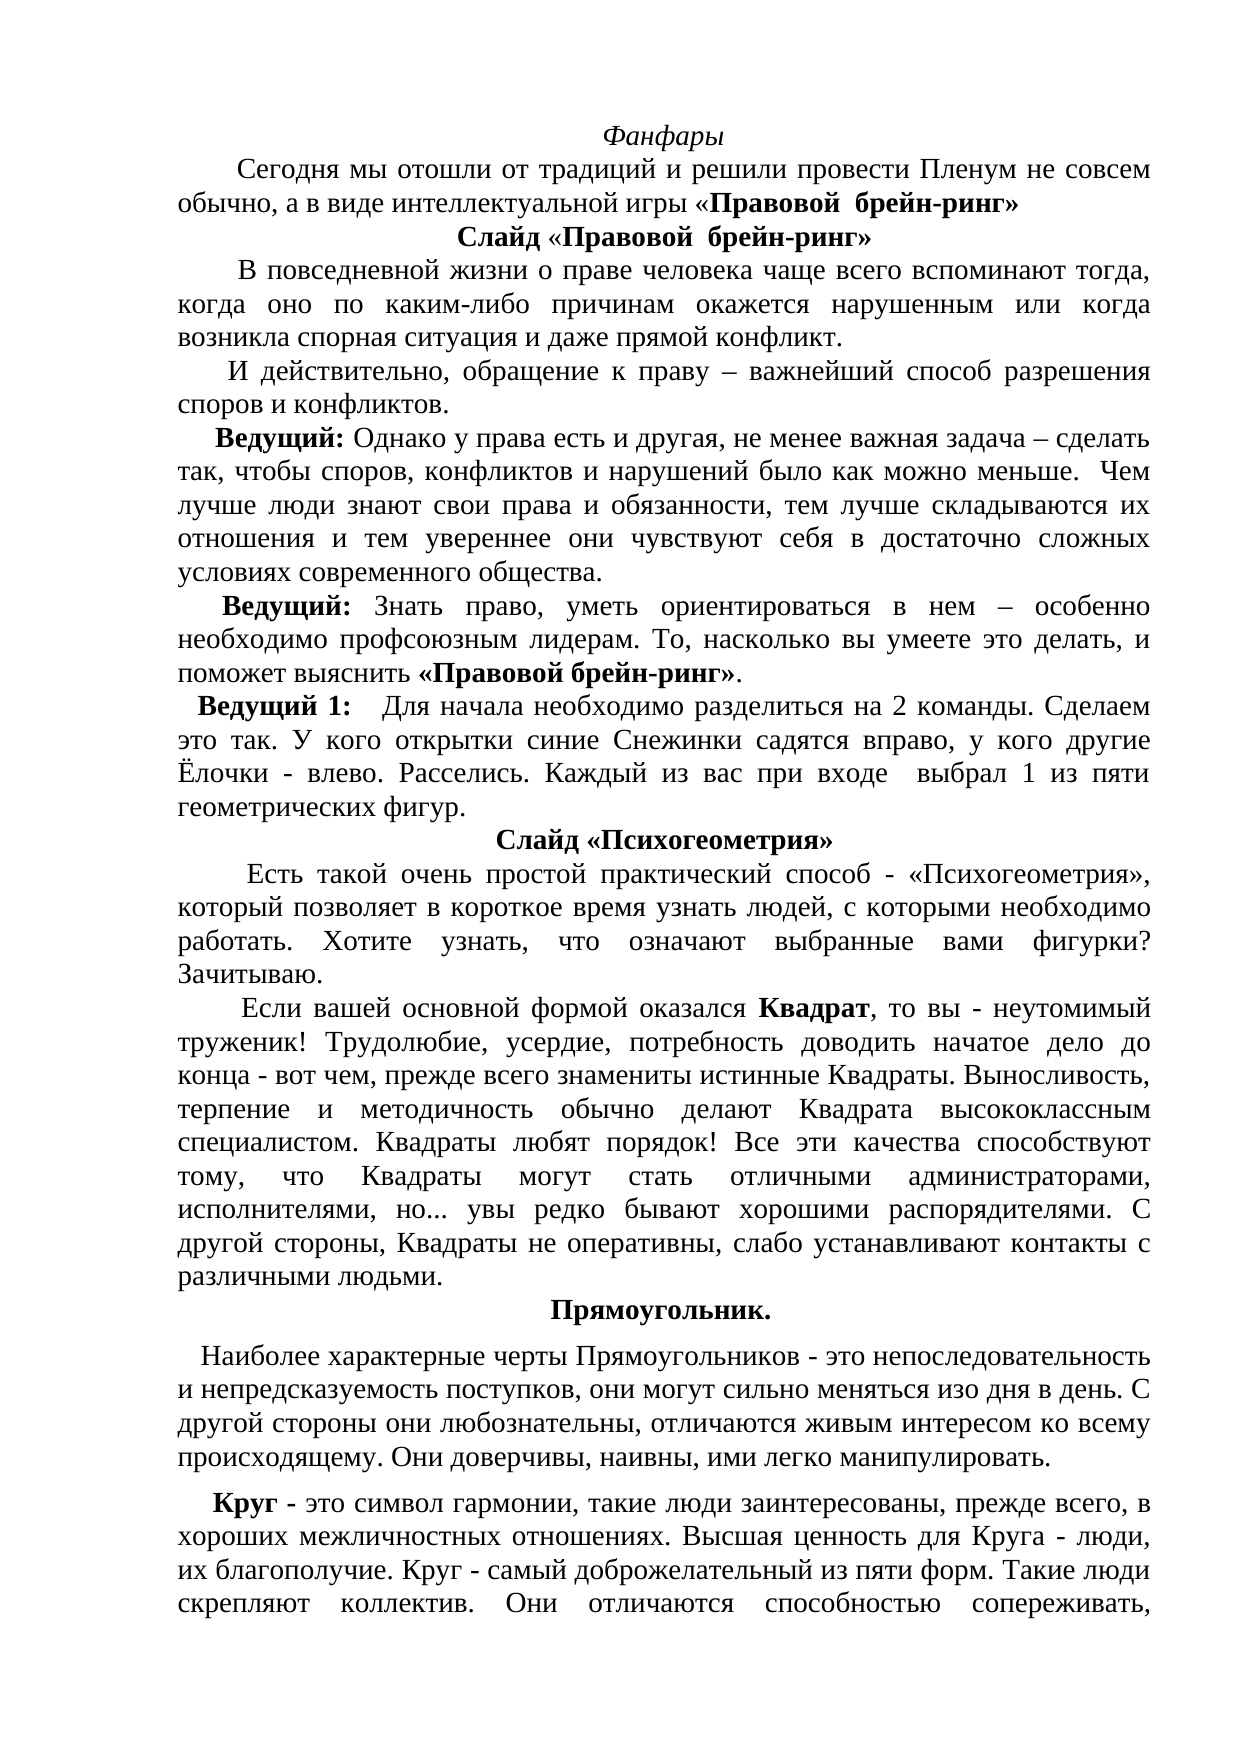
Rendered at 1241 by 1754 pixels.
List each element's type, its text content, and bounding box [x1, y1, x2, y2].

text Если вашей основной формой оказался Квадрат, то вы - неутомимый труженик! Трудолюбие, усердие, потребность доводить начатое дело до конца - вот чем, прежде всего знамениты истинные Квадраты. Выносливость, терпение и методичность обычно делают Квадрата высококлассным специалистом. Квадраты любят порядок! Все эти качества способствуют тому, что Квадраты могут стать отличными администраторами, исполнителями, но... увы редко бывают хорошими распорядителями. С другой стороны, Квадраты не оперативны, слабо устанавливают контакты с различными людьми. [177, 990, 1152, 1292]
text Ведущий: Знать право, уметь ориентироваться в нем – особенно необходимо профсоюзным лидерам. То, насколько вы умеете это делать, и поможет выяснить «Правовой брейн-ринг». [177, 588, 1152, 688]
text Сегодня мы отошли от традиций и решили провести Пленум не совсем обычно, а в виде интеллектуальной игры «Правовой брейн-ринг» [177, 152, 1152, 219]
text Прямоугольник. [177, 1292, 1152, 1326]
text В повседневной жизни о праве человека чаще всего вспоминают тогда, когда оно по каким-либо причинам окажется нарушенным или когда возникла спорная ситуация и даже прямой конфликт. [177, 252, 1152, 353]
text Слайд «Психогеометрия» [177, 822, 1152, 856]
text Круг - это символ гармонии, такие люди заинтересованы, прежде всего, в хороших межличностных отношениях. Высшая ценность для Круга - люди, их благополучие. Круг - самый доброжелательный из пяти форм. Такие люди скрепляют коллектив. Они отличаются способностью сопереживать, [177, 1485, 1152, 1619]
text Наиболее характерные черты Прямоугольников - это непоследовательность и непредсказуемость поступков, они могут сильно меняться изо дня в день. С другой стороны они любознательны, отличаются живым интересом ко всему происходящему. Они доверчивы, наивны, ими легко манипулировать. [177, 1338, 1152, 1472]
text И действительно, обращение к праву – важнейший способ разрешения споров и конфликтов. [177, 353, 1152, 420]
text Фанфары [177, 118, 1152, 152]
text Слайд «Правовой брейн-ринг» [177, 219, 1152, 252]
text Ведущий: Однако у права есть и другая, не менее важная задача – сделать так, чтобы споров, конфликтов и нарушений было как можно меньше. Чем лучше люди знают свои права и обязанности, тем лучше складываются их отношения и тем увереннее они чувствуют себя в достаточно сложных условиях современного общества. [177, 420, 1152, 588]
text Ведущий 1: Для начала необходимо разделиться на 2 команды. Сделаем это так. У кого открытки синие Снежинки садятся вправо, у кого другие Ёлочки - влево. Расселись. Каждый из вас при входе выбрал 1 из пяти геометрических фигур. [177, 688, 1152, 822]
text Есть такой очень простой практический способ - «Психогеометрия», который позволяет в короткое время узнать людей, с которыми необходимо работать. Хотите узнать, что означают выбранные вами фигурки? Зачитываю. [177, 856, 1152, 990]
